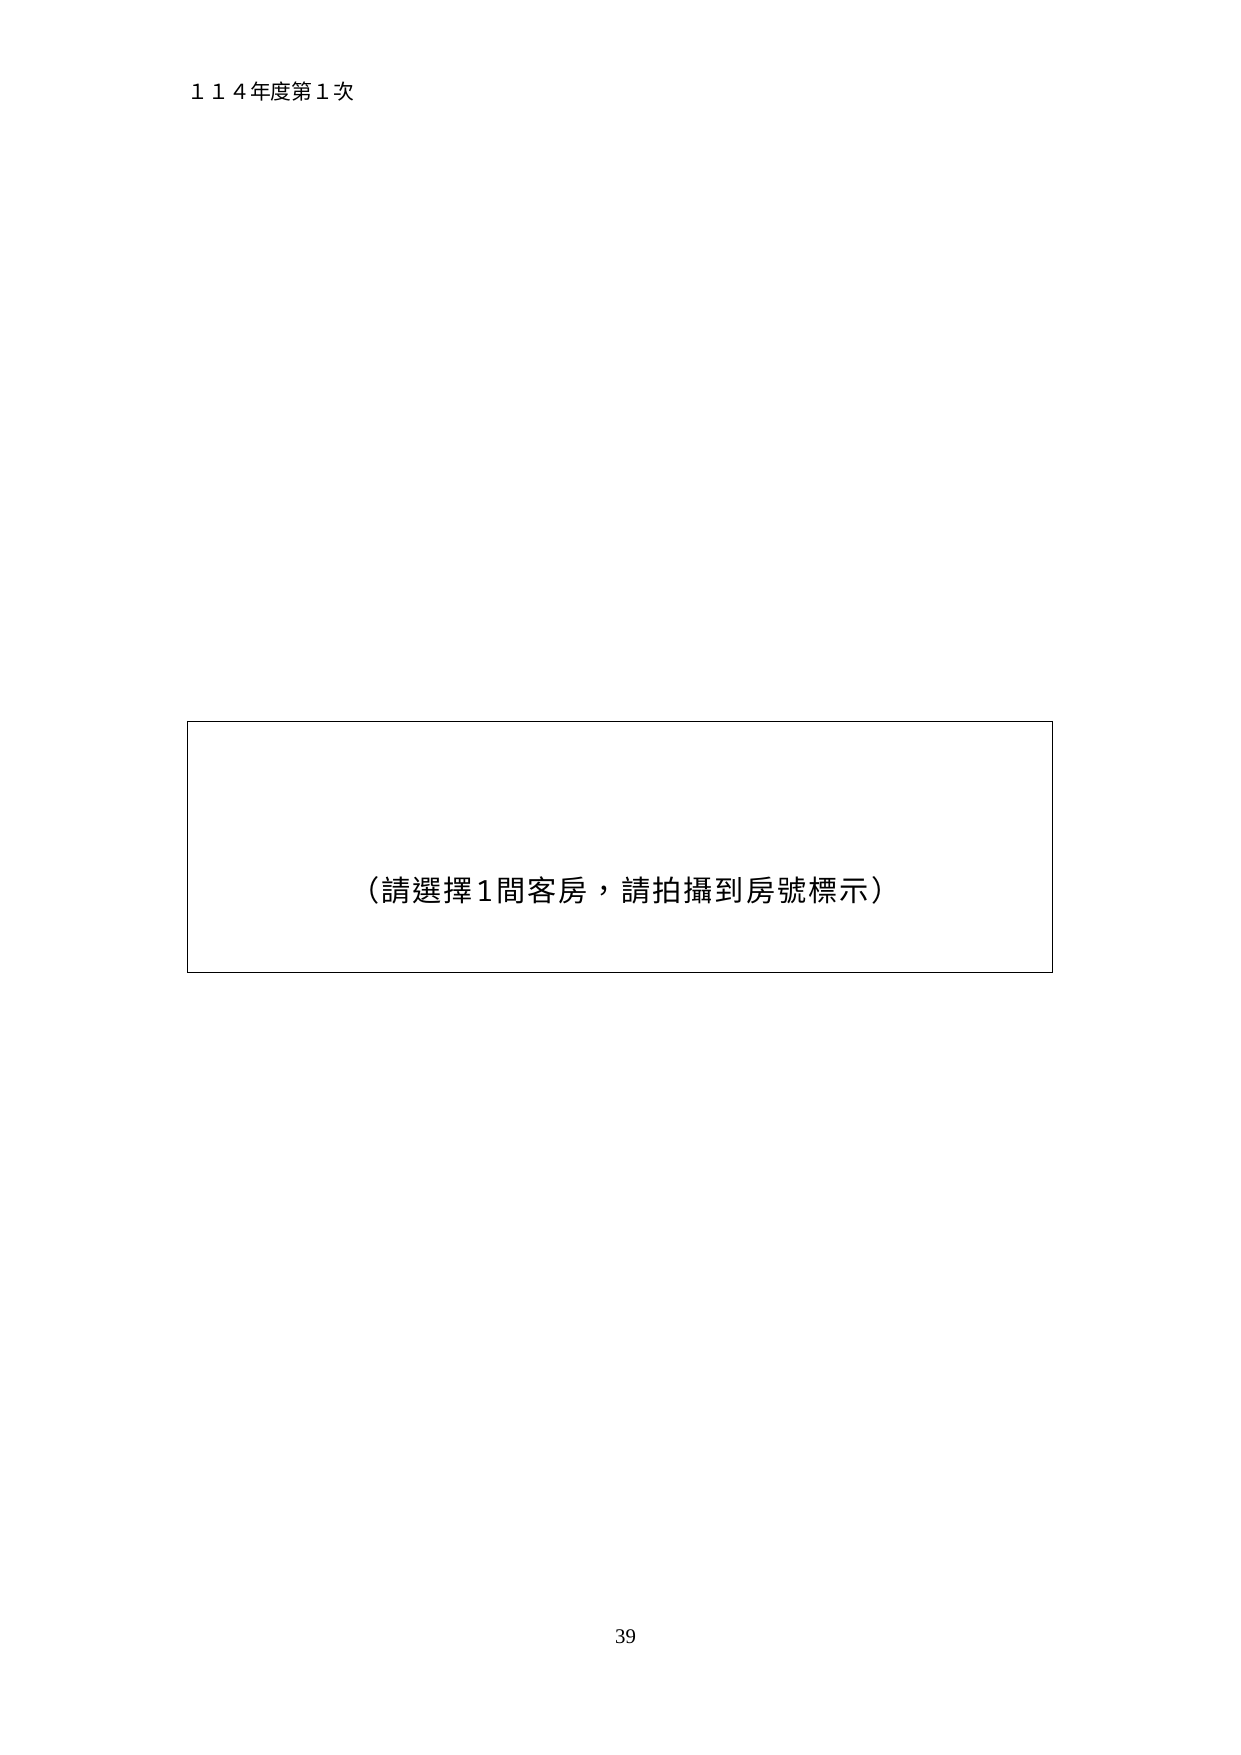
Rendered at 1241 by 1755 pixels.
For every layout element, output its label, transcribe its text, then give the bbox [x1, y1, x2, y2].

table_cell （請選擇1間客房，請拍攝到房號標示） [188, 722, 1052, 972]
